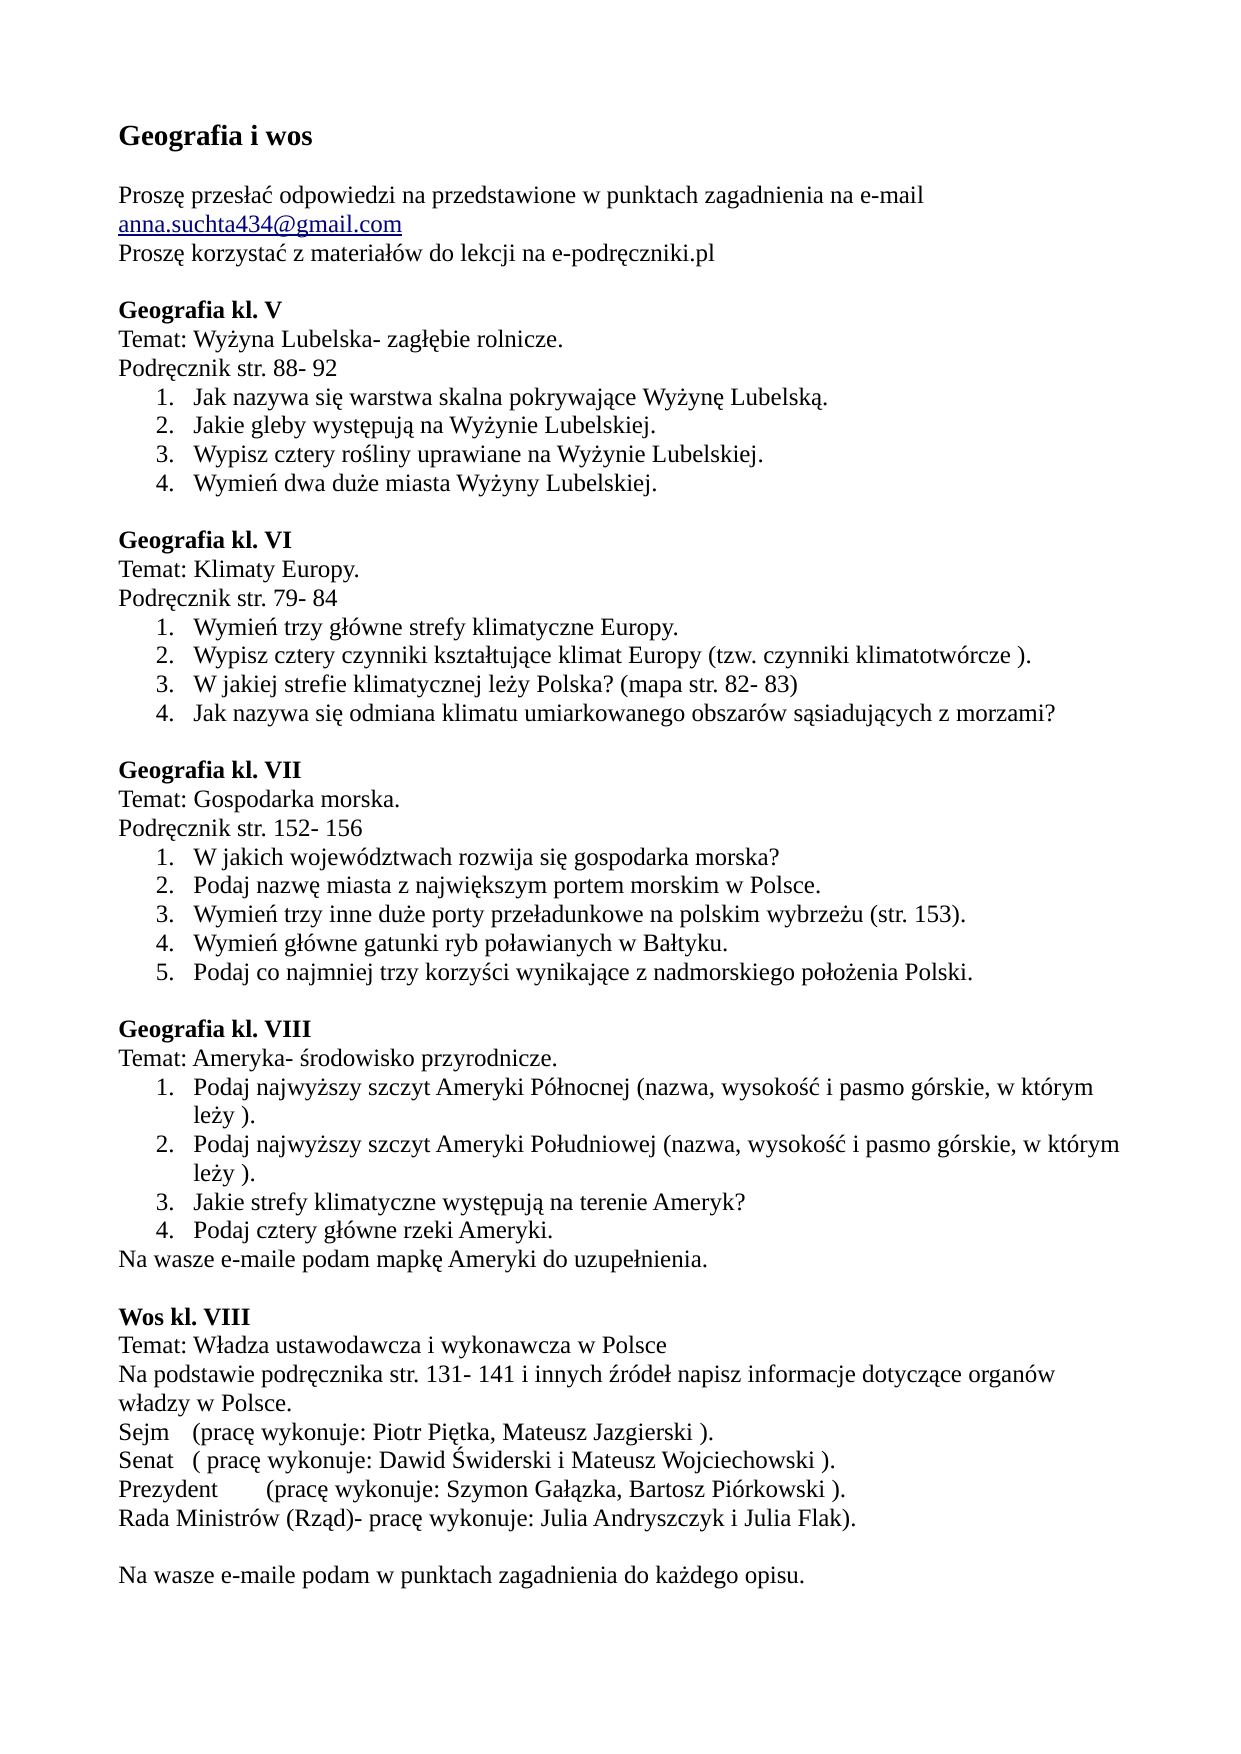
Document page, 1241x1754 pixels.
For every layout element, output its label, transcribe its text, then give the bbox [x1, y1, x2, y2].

text Rada Ministrów (Rząd)- pracę wykonuje: Julia Andryszczyk i Julia Flak). [118, 1503, 1122, 1532]
list Jakie gleby występują na Wyżynie Lubelskiej. [156, 410, 1122, 439]
list Wymień dwa duże miasta Wyżyny Lubelskiej. [156, 468, 1122, 497]
text Temat: Ameryka- środowisko przyrodnicze. [118, 1043, 1122, 1072]
text Prezydent (pracę wykonuje: Szymon Gałązka, Bartosz Piórkowski ). [118, 1474, 1122, 1503]
text Temat: Klimaty Europy. [118, 554, 1122, 583]
list Jak nazywa się odmiana klimatu umiarkowanego obszarów sąsiadujących z morzami? [156, 698, 1122, 727]
text Senat ( pracę wykonuje: Dawid Świderski i Mateusz Wojciechowski ). [118, 1445, 1122, 1474]
text Wos kl. VIII [118, 1302, 1122, 1330]
list Jakie strefy klimatyczne występują na terenie Ameryk? [156, 1187, 1122, 1215]
text Podręcznik str. 79- 84 [118, 583, 1122, 612]
list Podaj najwyższy szczyt Ameryki Południowej (nazwa, wysokość i pasmo górskie, w którym leży ). [156, 1129, 1122, 1187]
list Wymień trzy główne strefy klimatyczne Europy. [156, 612, 1122, 640]
text Proszę korzystać z materiałów do lekcji na e-podręczniki.pl [118, 238, 1122, 267]
list Podaj najwyższy szczyt Ameryki Północnej (nazwa, wysokość i pasmo górskie, w którym leży ). [156, 1072, 1122, 1129]
list Podaj cztery główne rzeki Ameryki. [156, 1215, 1122, 1244]
list W jakich województwach rozwija się gospodarka morska? [156, 842, 1122, 870]
text Geografia kl. VIII [118, 1014, 1122, 1043]
text Temat: Władza ustawodawcza i wykonawcza w Polsce [118, 1330, 1122, 1359]
list Jak nazywa się warstwa skalna pokrywające Wyżynę Lubelską. [156, 382, 1122, 410]
text Podręcznik str. 152- 156 [118, 813, 1122, 842]
text Proszę przesłać odpowiedzi na przedstawione w punktach zagadnienia na e-mail anna.suchta434@gmail.com [118, 180, 1122, 238]
text Na podstawie podręcznika str. 131- 141 i innych źródeł napisz informacje dotyczące organów władzy w Polsce. [118, 1359, 1122, 1417]
text Na wasze e-maile podam mapkę Ameryki do uzupełnienia. [118, 1244, 1122, 1273]
list Wypisz cztery czynniki kształtujące klimat Europy (tzw. czynniki klimatotwórcze ). [156, 640, 1122, 669]
text Temat: Wyżyna Lubelska- zagłębie rolnicze. [118, 324, 1122, 353]
text Geografia kl. VII [118, 755, 1122, 784]
list Podaj nazwę miasta z największym portem morskim w Polsce. [156, 870, 1122, 899]
text Sejm (pracę wykonuje: Piotr Piętka, Mateusz Jazgierski ). [118, 1417, 1122, 1445]
list Wypisz cztery rośliny uprawiane na Wyżynie Lubelskiej. [156, 439, 1122, 468]
list Wymień główne gatunki ryb poławianych w Bałtyku. [156, 928, 1122, 957]
text Geografia kl. V [118, 295, 1122, 324]
text Geografia i wos [118, 118, 1122, 152]
text Podręcznik str. 88- 92 [118, 353, 1122, 382]
text Geografia kl. VI [118, 525, 1122, 554]
text Temat: Gospodarka morska. [118, 784, 1122, 813]
text Na wasze e-maile podam w punktach zagadnienia do każdego opisu. [118, 1560, 1122, 1589]
list W jakiej strefie klimatycznej leży Polska? (mapa str. 82- 83) [156, 669, 1122, 698]
list Podaj co najmniej trzy korzyści wynikające z nadmorskiego położenia Polski. [156, 957, 1122, 985]
list Wymień trzy inne duże porty przeładunkowe na polskim wybrzeżu (str. 153). [156, 899, 1122, 928]
